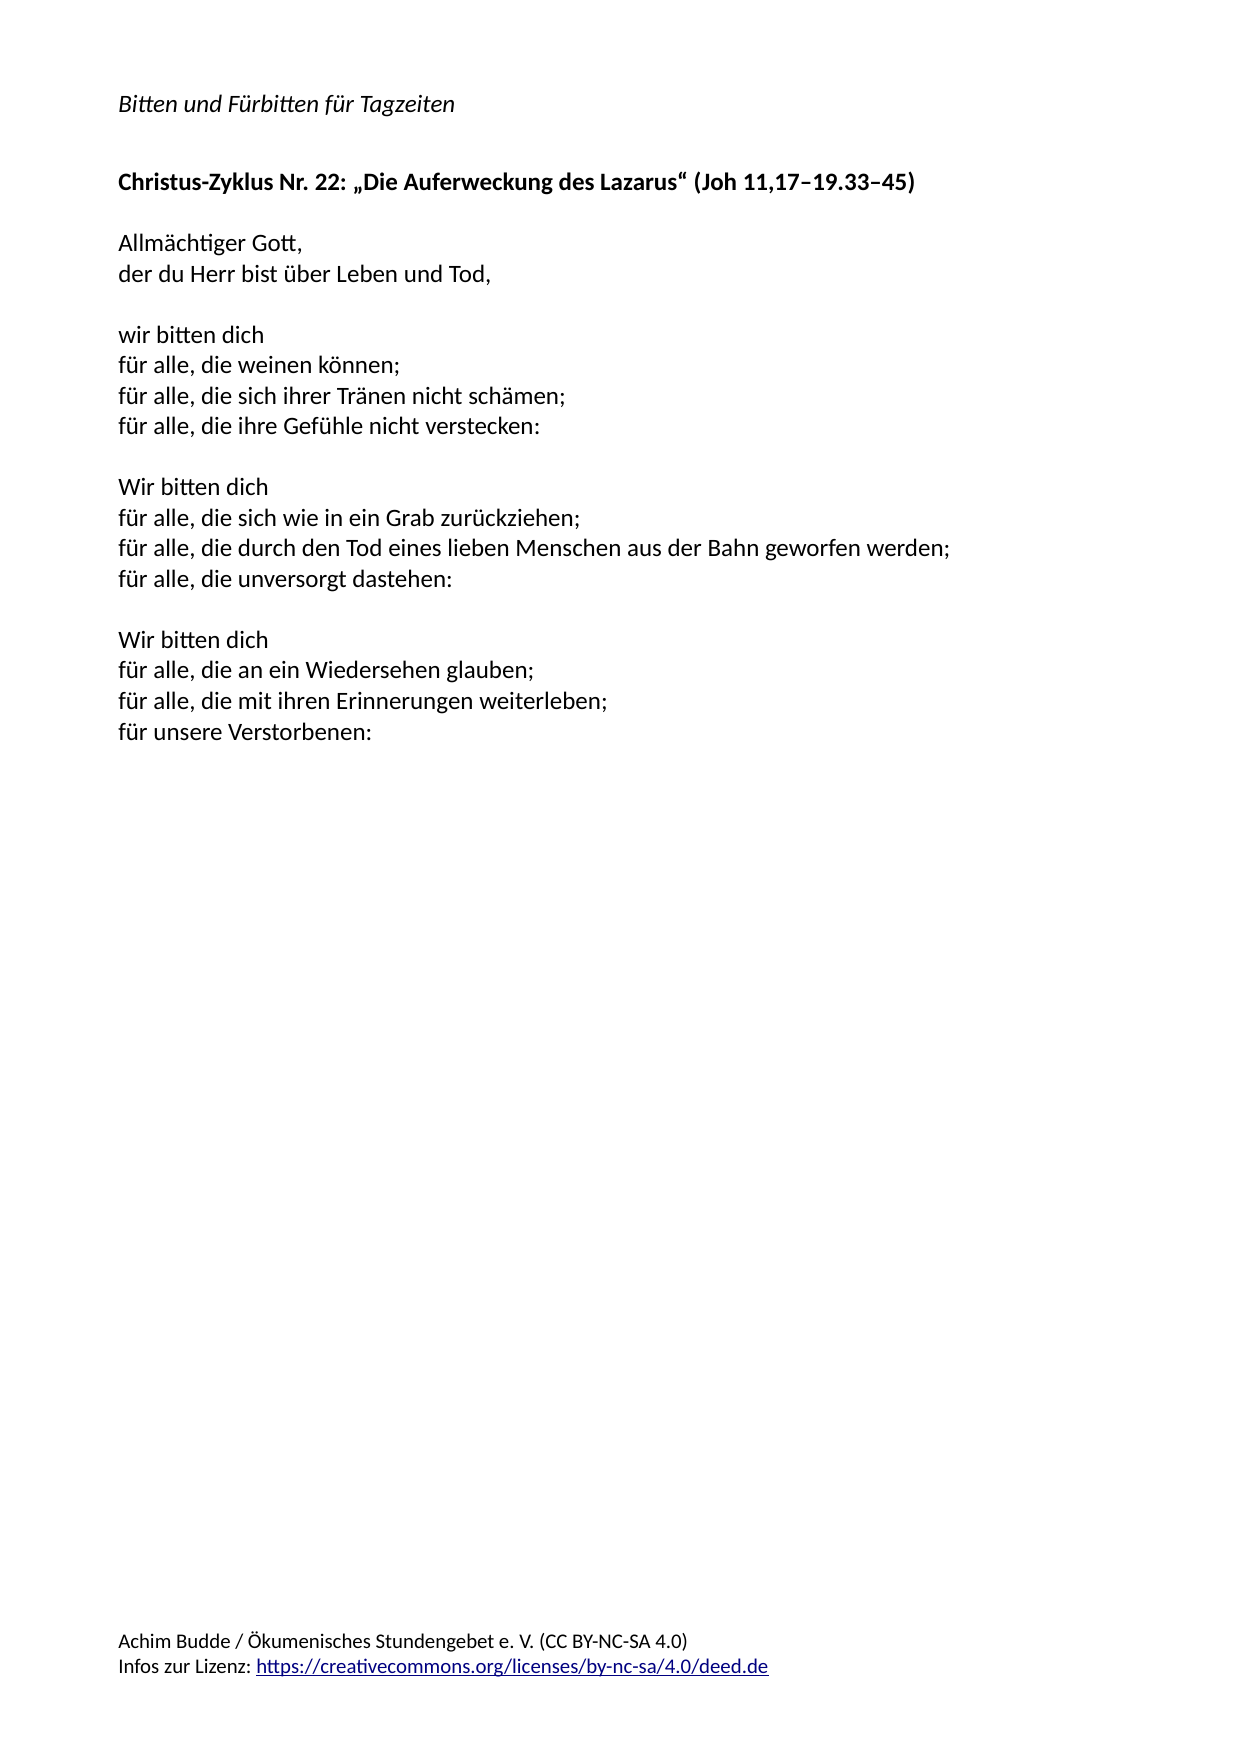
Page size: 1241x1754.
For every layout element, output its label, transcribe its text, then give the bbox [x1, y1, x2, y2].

text für unsere Verstorbenen: [118, 716, 1122, 746]
text Wir bitten dich [118, 472, 1122, 502]
text Wir bitten dich [118, 624, 1122, 655]
text Christus-Zyklus Nr. 22: „Die Auferweckung des Lazarus“ (Joh 11,17–19.33–45) [118, 166, 1122, 197]
text für alle, die weinen können; [118, 349, 1122, 380]
text wir bitten dich [118, 319, 1122, 349]
text der du Herr bist über Leben und Tod, [118, 258, 1122, 288]
text für alle, die sich ihrer Tränen nicht schämen; [118, 380, 1122, 411]
text für alle, die an ein Wiedersehen glauben; [118, 655, 1122, 685]
text für alle, die sich wie in ein Grab zurückziehen; [118, 502, 1122, 533]
text für alle, die mit ihren Erinnerungen weiterleben; [118, 685, 1122, 716]
text für alle, die durch den Tod eines lieben Menschen aus der Bahn geworfen werden; [118, 533, 1122, 563]
text Allmächtiger Gott, [118, 227, 1122, 258]
text für alle, die ihre Gefühle nicht verstecken: [118, 411, 1122, 441]
text für alle, die unversorgt dastehen: [118, 563, 1122, 594]
